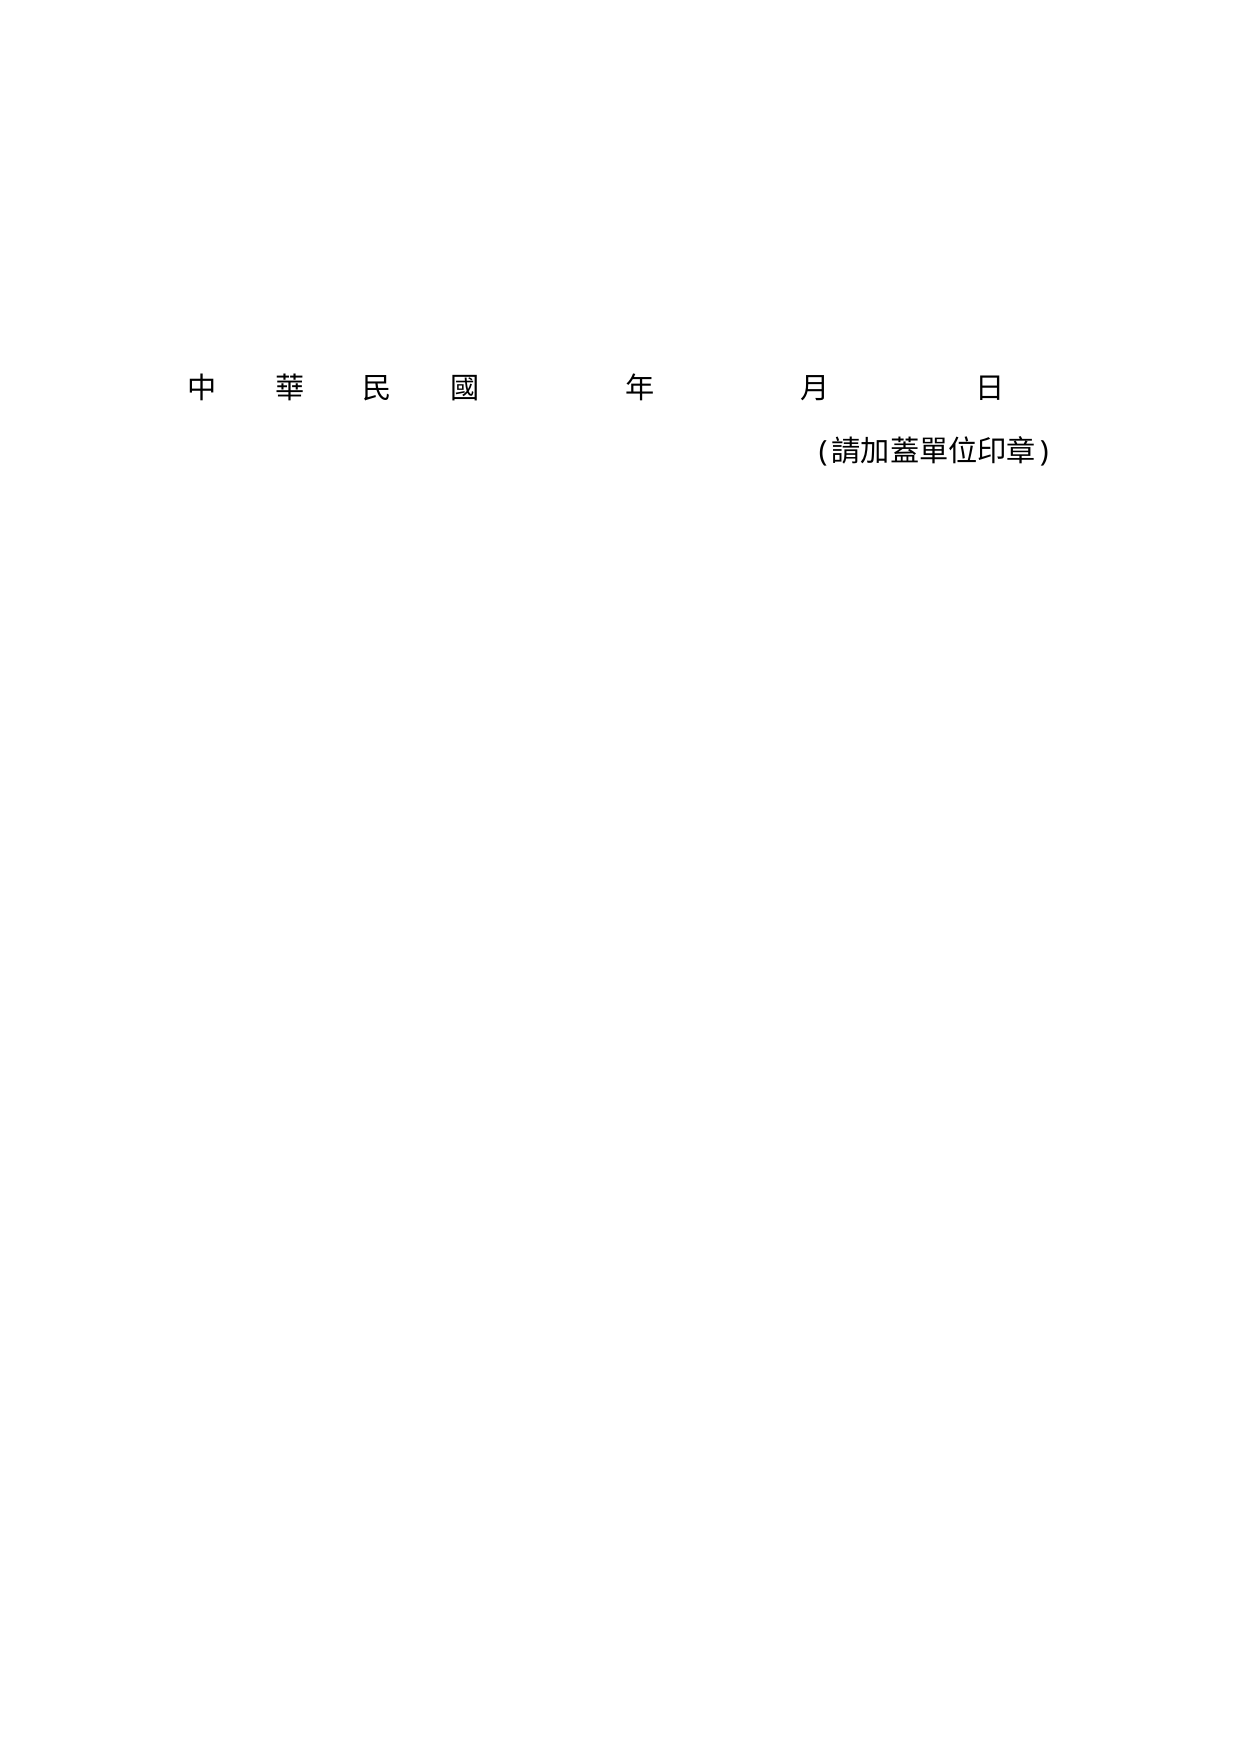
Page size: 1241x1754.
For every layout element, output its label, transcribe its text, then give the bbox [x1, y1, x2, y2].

text 中 華 民 國 年 月 日 [187, 344, 1053, 407]
text (請加蓋單位印章) [187, 407, 1053, 469]
